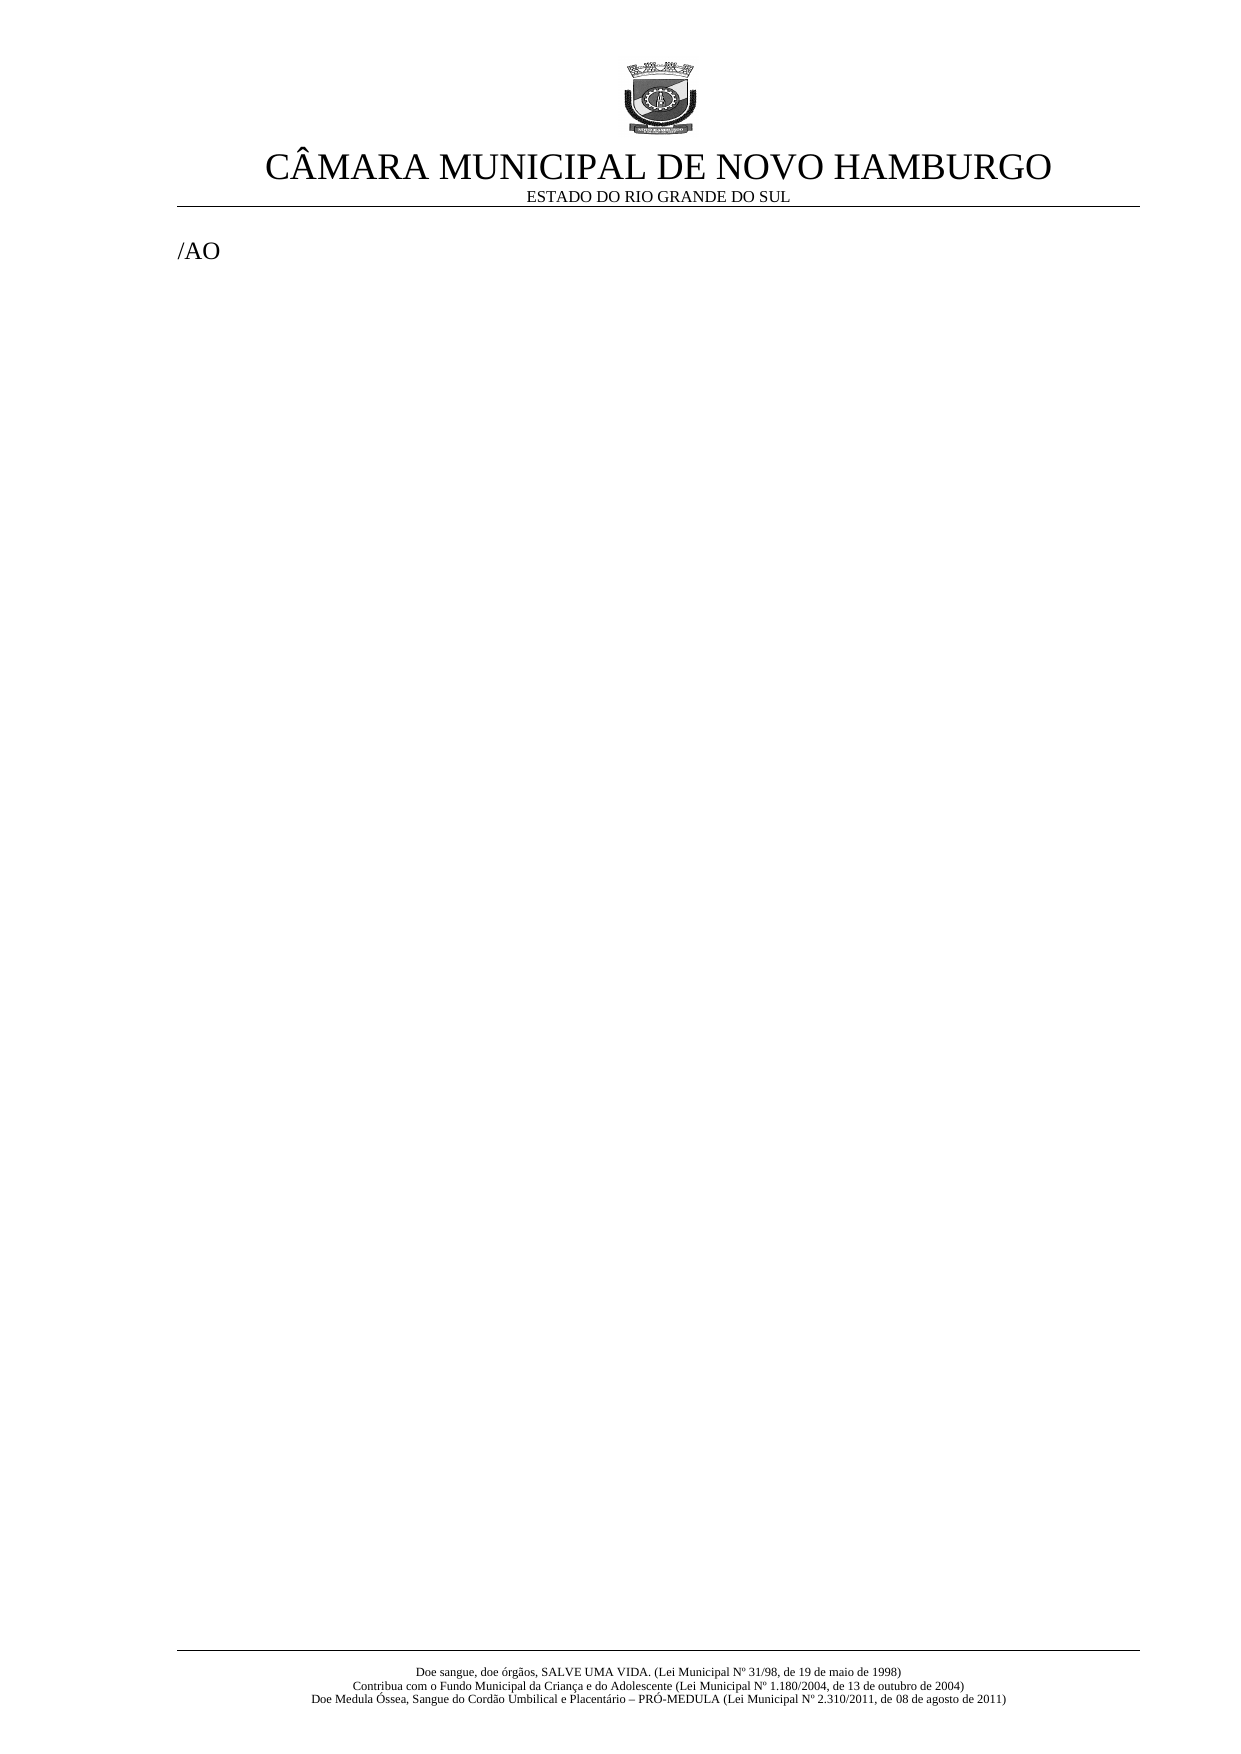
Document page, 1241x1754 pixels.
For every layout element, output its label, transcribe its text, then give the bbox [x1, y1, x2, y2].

text /AO [177, 237, 1140, 264]
